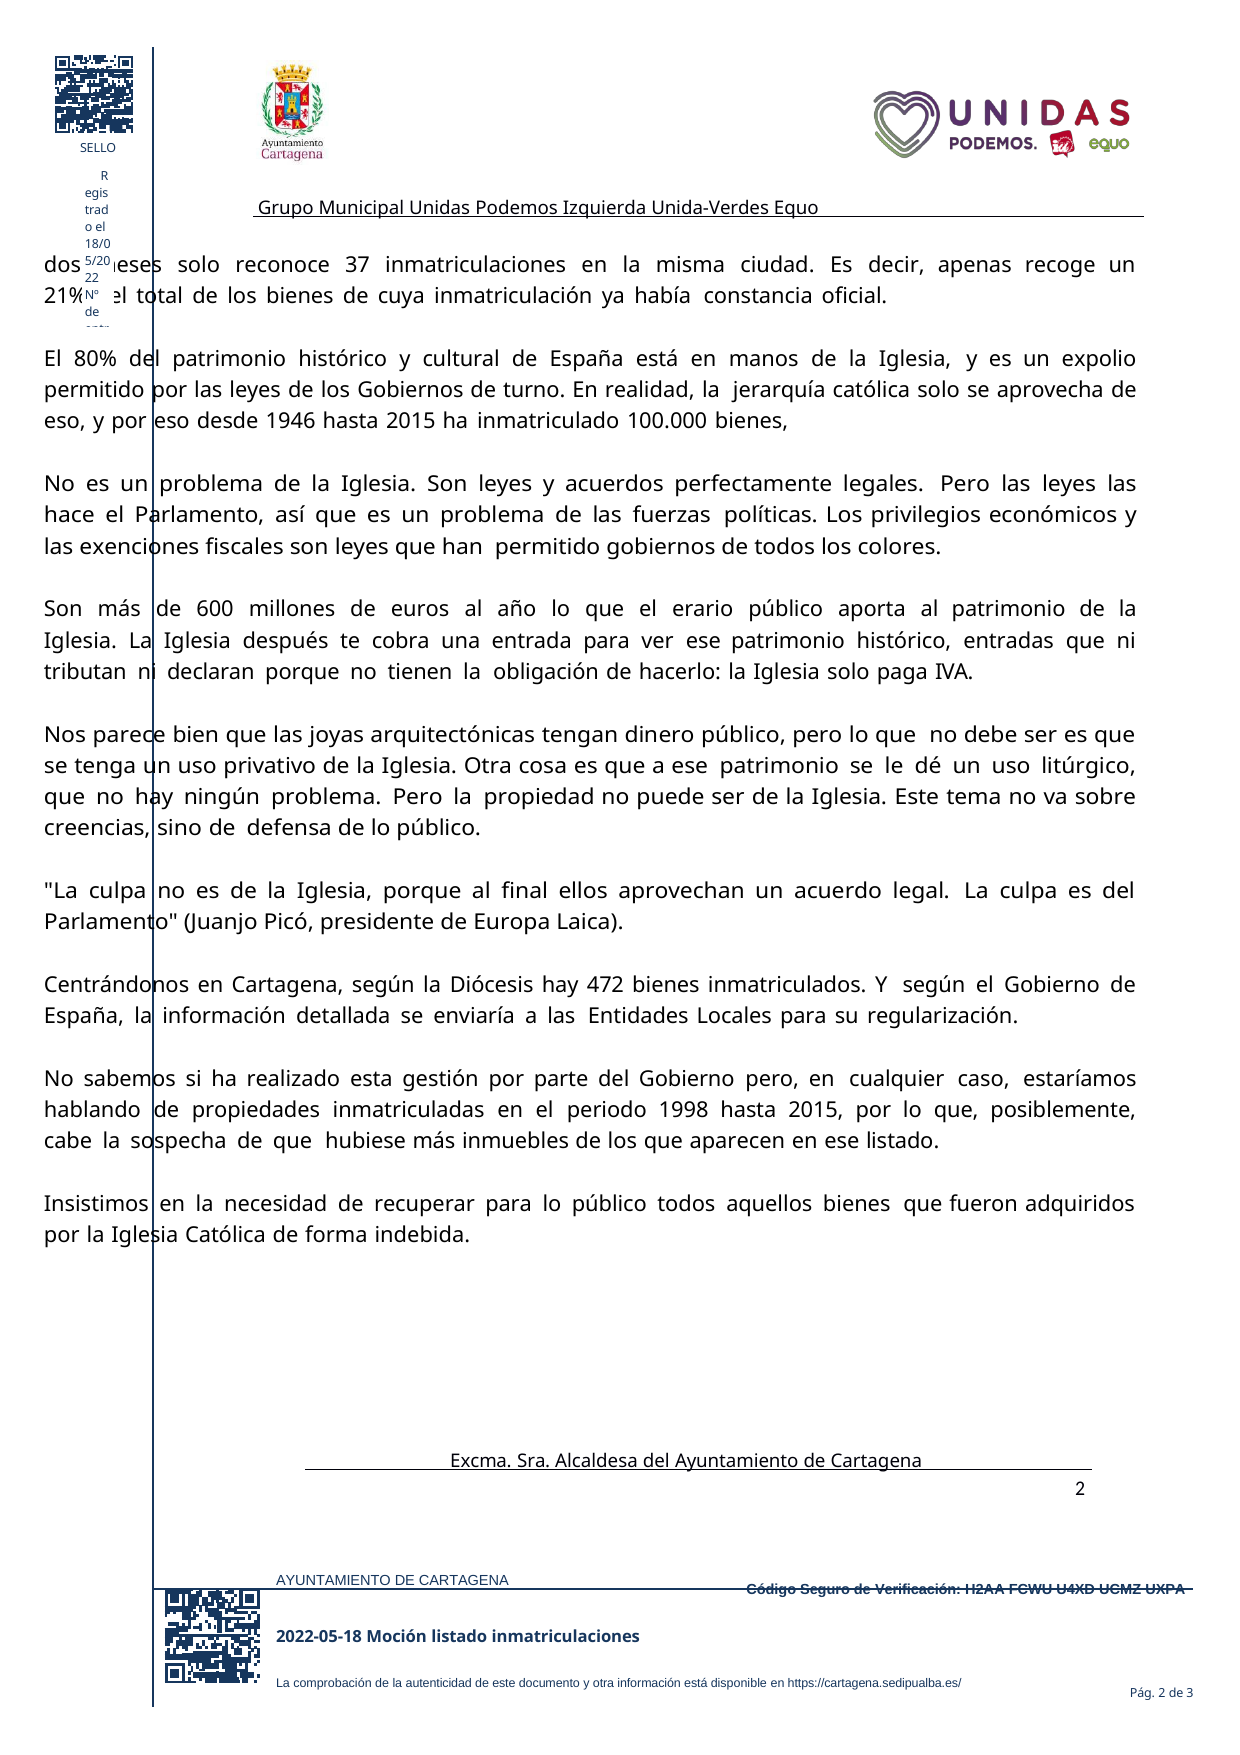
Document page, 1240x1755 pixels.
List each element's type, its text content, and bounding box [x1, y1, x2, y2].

text Son más de 600 millones de euros al año lo que el erario público aporta al patrimonio de la Iglesia. La Iglesia después te cobra una entrada para ver ese patrimonio histórico, entradas que ni tributan ni declaran porque no tienen la obligación de hacerlo: la Iglesia solo paga IVA. [154, 593, 1137, 686]
text Centrándonos en Cartagena, según la Diócesis hay 472 bienes inmatriculados. Y según el Gobierno de España, la información detallada se enviaría a las Entidades Locales para su regularización. [44, 969, 152, 1030]
text [329, 139, 898, 157]
text [154, 139, 255, 157]
text El 80% del patrimonio histórico y cultural de España está en manos de la Iglesia, y es un expolio permitido por las leyes de los Gobiernos de turno. En realidad, la jerarquía católica solo se aprovecha de eso, y por eso desde 1946 hasta 2015 ha inmatriculado 100.000 bienes, [44, 343, 152, 435]
text Pág. 2 de 3 [1129, 1684, 1239, 1701]
text [910, 139, 1066, 157]
text Insistimos en la necesidad de recuperar para lo público todos aquellos bienes que fueron adquiridos por la Iglesia Católica de forma indebida. [154, 1188, 1136, 1249]
text No sabemos si ha realizado esta gestión por parte del Gobierno pero, en cualquier caso, estaríamos hablando de propiedades inmatriculadas en el periodo 1998 hasta 2015, por lo que, posiblemente, cabe la sospecha de que hubiese más inmuebles de los que aparecen en ese listado. [44, 1063, 152, 1155]
text [44, 1475, 152, 1500]
text [1068, 139, 1239, 157]
text Excma. Sra. Alcaldesa del Ayuntamiento de Cartagena [154, 1447, 1092, 1473]
text "La culpa no es de la Iglesia, porque al final ellos aprovechan un acuerdo legal. La culpa es del Parlamento" (Juanjo Picó, presidente de Europa Laica). [154, 875, 1136, 936]
text Insistimos en la necesidad de recuperar para lo público todos aquellos bienes que fueron adquiridos por la Iglesia Católica de forma indebida. [44, 1188, 152, 1249]
text La comprobación de la autenticidad de este documento y otra información está disponible en https://cartagena.sedipualba.es/ [276, 1676, 970, 1690]
text Son más de 600 millones de euros al año lo que el erario público aporta al patrimonio de la Iglesia. La Iglesia después te cobra una entrada para ver ese patrimonio histórico, entradas que ni tributan ni declaran porque no tienen la obligación de hacerlo: la Iglesia solo paga IVA. [44, 593, 152, 686]
text No sabemos si ha realizado esta gestión por parte del Gobierno pero, en cualquier caso, estaríamos hablando de propiedades inmatriculadas en el periodo 1998 hasta 2015, por lo que, posiblemente, cabe la sospecha de que hubiese más inmuebles de los que aparecen en ese listado. [154, 1063, 1137, 1155]
text 2 [154, 1475, 1085, 1500]
text AYUNTAMIENTO DE CARTAGENA [276, 1572, 511, 1588]
text Centrándonos en Cartagena, según la Diócesis hay 472 bienes inmatriculados. Y según el Gobierno de España, la información detallada se enviaría a las Entidades Locales para su regularización. [154, 969, 1136, 1030]
text SELLO [80, 139, 152, 157]
text Nos parece bien que las joyas arquitectónicas tengan dinero público, pero lo que no debe ser es que se tenga un uso privativo de la Iglesia. Otra cosa es que a ese patrimonio se le dé un uso litúrgico, que no hay ningún problema. Pero la propiedad no puede ser de la Iglesia. Este tema no va sobre creencias, sino de defensa de lo público. [44, 719, 152, 842]
text [44, 1447, 152, 1473]
text Nos parece bien que las joyas arquitectónicas tengan dinero público, pero lo que no debe ser es que se tenga un uso privativo de la Iglesia. Otra cosa es que a ese patrimonio se le dé un uso litúrgico, que no hay ningún problema. Pero la propiedad no puede ser de la Iglesia. Este tema no va sobre creencias, sino de defensa de lo público. [154, 719, 1137, 842]
text Registrado el 18/05/2022 Nº de entrada 56635 / 2022 [84, 167, 112, 327]
text No es un problema de la Iglesia. Son leyes y acuerdos perfectamente legales. Pero las leyes las hace el Parlamento, así que es un problema de las fuerzas políticas. Los privilegios económicos y las exenciones fiscales son leyes que han permitido gobiernos de todos los colores. [154, 468, 1137, 561]
text dos meses solo reconoce 37 inmatriculaciones en la misma ciudad. Es decir, apenas recoge un 21% del total de los bienes de cuya inmatriculación ya había constancia oficial. [154, 249, 1136, 310]
text Grupo Municipal Unidas Podemos Izquierda Unida-Verdes Equo [253, 194, 1239, 219]
text 2022-05-18 Moción listado inmatriculaciones [276, 1625, 1239, 1648]
text No es un problema de la Iglesia. Son leyes y acuerdos perfectamente legales. Pero las leyes las hace el Parlamento, así que es un problema de las fuerzas políticas. Los privilegios económicos y las exenciones fiscales son leyes que han permitido gobiernos de todos los colores. [44, 468, 152, 561]
text El 80% del patrimonio histórico y cultural de España está en manos de la Iglesia, y es un expolio permitido por las leyes de los Gobiernos de turno. En realidad, la jerarquía católica solo se aprovecha de eso, y por eso desde 1946 hasta 2015 ha inmatriculado 100.000 bienes, [154, 343, 1137, 435]
text Código Seguro de Verificación: H2AA FCWU U4XD UCMZ UXPA [746, 1580, 1239, 1597]
text "La culpa no es de la Iglesia, porque al final ellos aprovechan un acuerdo legal. La culpa es del Parlamento" (Juanjo Picó, presidente de Europa Laica). [44, 875, 152, 936]
